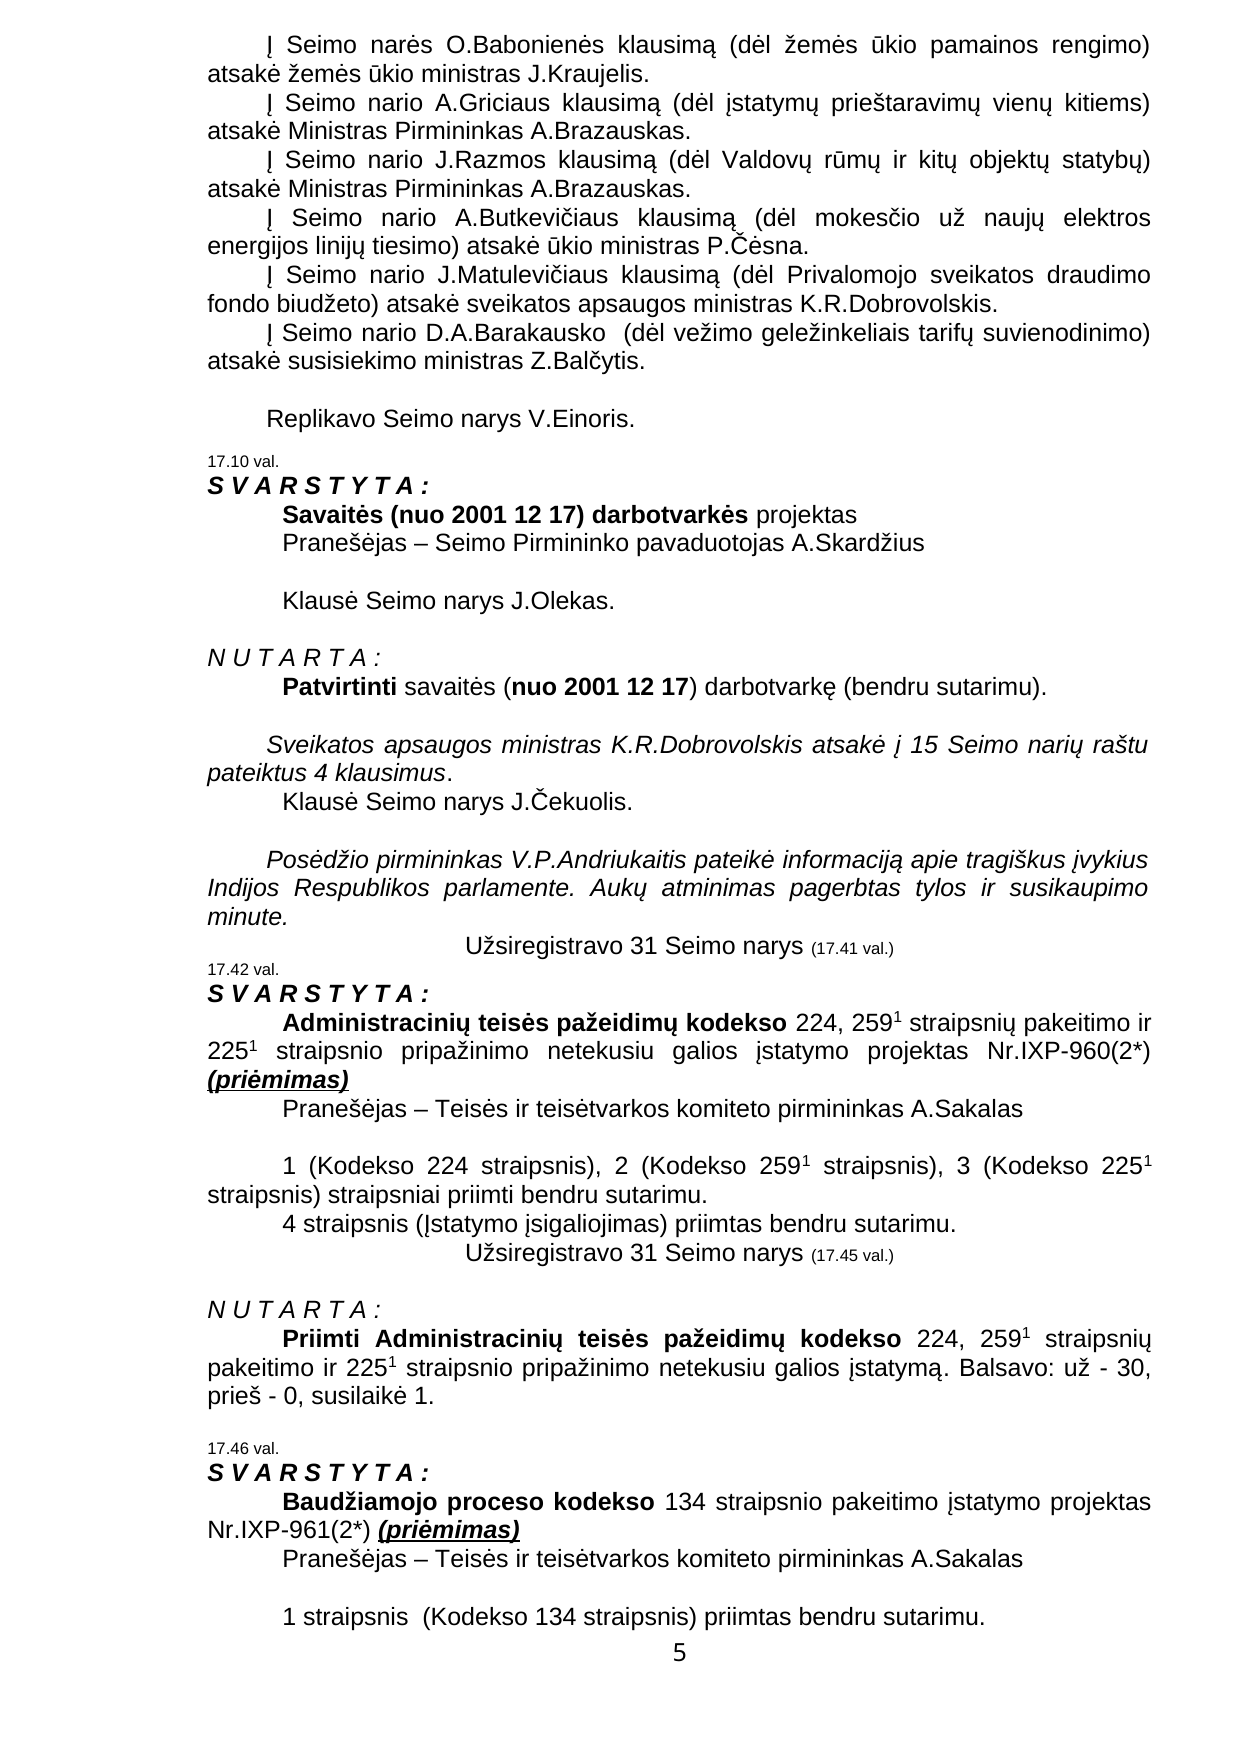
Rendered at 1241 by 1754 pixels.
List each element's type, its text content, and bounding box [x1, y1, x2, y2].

text Į Seimo nario J.Razmos klausimą (dėl Valdovų rūmų ir kitų objektų statybų) atsakė Ministras Pirmininkas A.Brazauskas. [207, 145, 1152, 202]
text Užsiregistravo 31 Seimo narys (17.41 val.) [207, 931, 1152, 959]
text Pranešėjas – Teisės ir teisėtvarkos komiteto pirmininkas A.Sakalas [207, 1544, 1152, 1573]
text S V A R S T Y T A : [207, 979, 1152, 1007]
text 4 straipsnis (Įstatymo įsigaliojimas) priimtas bendru sutarimu. [207, 1209, 1152, 1237]
text Priimti Administracinių teisės pažeidimų kodekso 224, 2591 straipsnių pakeitimo ir 2251 straipsnio pripažinimo netekusiu galios įstatymą. Balsavo: už - 30, prieš - 0, susilaikė 1. [207, 1324, 1152, 1410]
text N U T A R T A : [207, 1295, 1152, 1324]
text Pranešėjas – Teisės ir teisėtvarkos komiteto pirmininkas A.Sakalas [207, 1094, 1152, 1122]
text 17.46 val. [207, 1439, 1152, 1458]
text Replikavo Seimo narys V.Einoris. [207, 404, 1152, 432]
text Klausė Seimo narys J.Čekuolis. [207, 787, 1152, 816]
text N U T A R T A : [207, 643, 1152, 672]
text 1 straipsnis (Kodekso 134 straipsnis) priimtas bendru sutarimu. [207, 1602, 1152, 1630]
text 1 (Kodekso 224 straipsnis), 2 (Kodekso 2591 straipsnis), 3 (Kodekso 2251 straipsnis) straipsniai priimti bendru sutarimu. [207, 1151, 1152, 1209]
text Baudžiamojo proceso kodekso 134 straipsnio pakeitimo įstatymo projektas Nr.IXP-961(2*) (priėmimas) [207, 1487, 1152, 1544]
text Sveikatos apsaugos ministras K.R.Dobrovolskis atsakė į 15 Seimo narių raštu pateiktus 4 klausimus. [207, 729, 1152, 787]
text Posėdžio pirmininkas V.P.Andriukaitis pateikė informaciją apie tragiškus įvykius Indijos Respublikos parlamente. Aukų atminimas pagerbtas tylos ir susikaupimo minute. [207, 844, 1152, 931]
text Patvirtinti savaitės (nuo 2001 12 17) darbotvarkę (bendru sutarimu). [207, 672, 1152, 701]
text S V A R S T Y T A : [207, 471, 1152, 499]
text 17.10 val. [207, 452, 1152, 471]
text 17.42 val. [207, 959, 1152, 979]
text Savaitės (nuo 2001 12 17) darbotvarkės projektas [207, 499, 1152, 528]
text Į Seimo nario A.Griciaus klausimą (dėl įstatymų prieštaravimų vienų kitiems) atsakė Ministras Pirmininkas A.Brazauskas. [207, 87, 1152, 145]
text Klausė Seimo narys J.Olekas. [207, 586, 1152, 614]
text Į Seimo narės O.Babonienės klausimą (dėl žemės ūkio pamainos rengimo) atsakė žemės ūkio ministras J.Kraujelis. [207, 30, 1152, 87]
text S V A R S T Y T A : [207, 1458, 1152, 1487]
text Į Seimo nario J.Matulevičiaus klausimą (dėl Privalomojo sveikatos draudimo fondo biudžeto) atsakė sveikatos apsaugos ministras K.R.Dobrovolskis. [207, 260, 1152, 317]
text Į Seimo nario A.Butkevičiaus klausimą (dėl mokesčio už naujų elektros energijos linijų tiesimo) atsakė ūkio ministras P.Čėsna. [207, 202, 1152, 260]
text Administracinių teisės pažeidimų kodekso 224, 2591 straipsnių pakeitimo ir 2251 straipsnio pripažinimo netekusiu galios įstatymo projektas Nr.IXP-960(2*) (priėmimas) [207, 1007, 1152, 1094]
text Užsiregistravo 31 Seimo narys (17.45 val.) [207, 1237, 1152, 1266]
text Į Seimo nario D.A.Barakausko (dėl vežimo geležinkeliais tarifų suvienodinimo) atsakė susisiekimo ministras Z.Balčytis. [207, 317, 1152, 375]
text Pranešėjas – Seimo Pirmininko pavaduotojas A.Skardžius [207, 528, 1152, 557]
